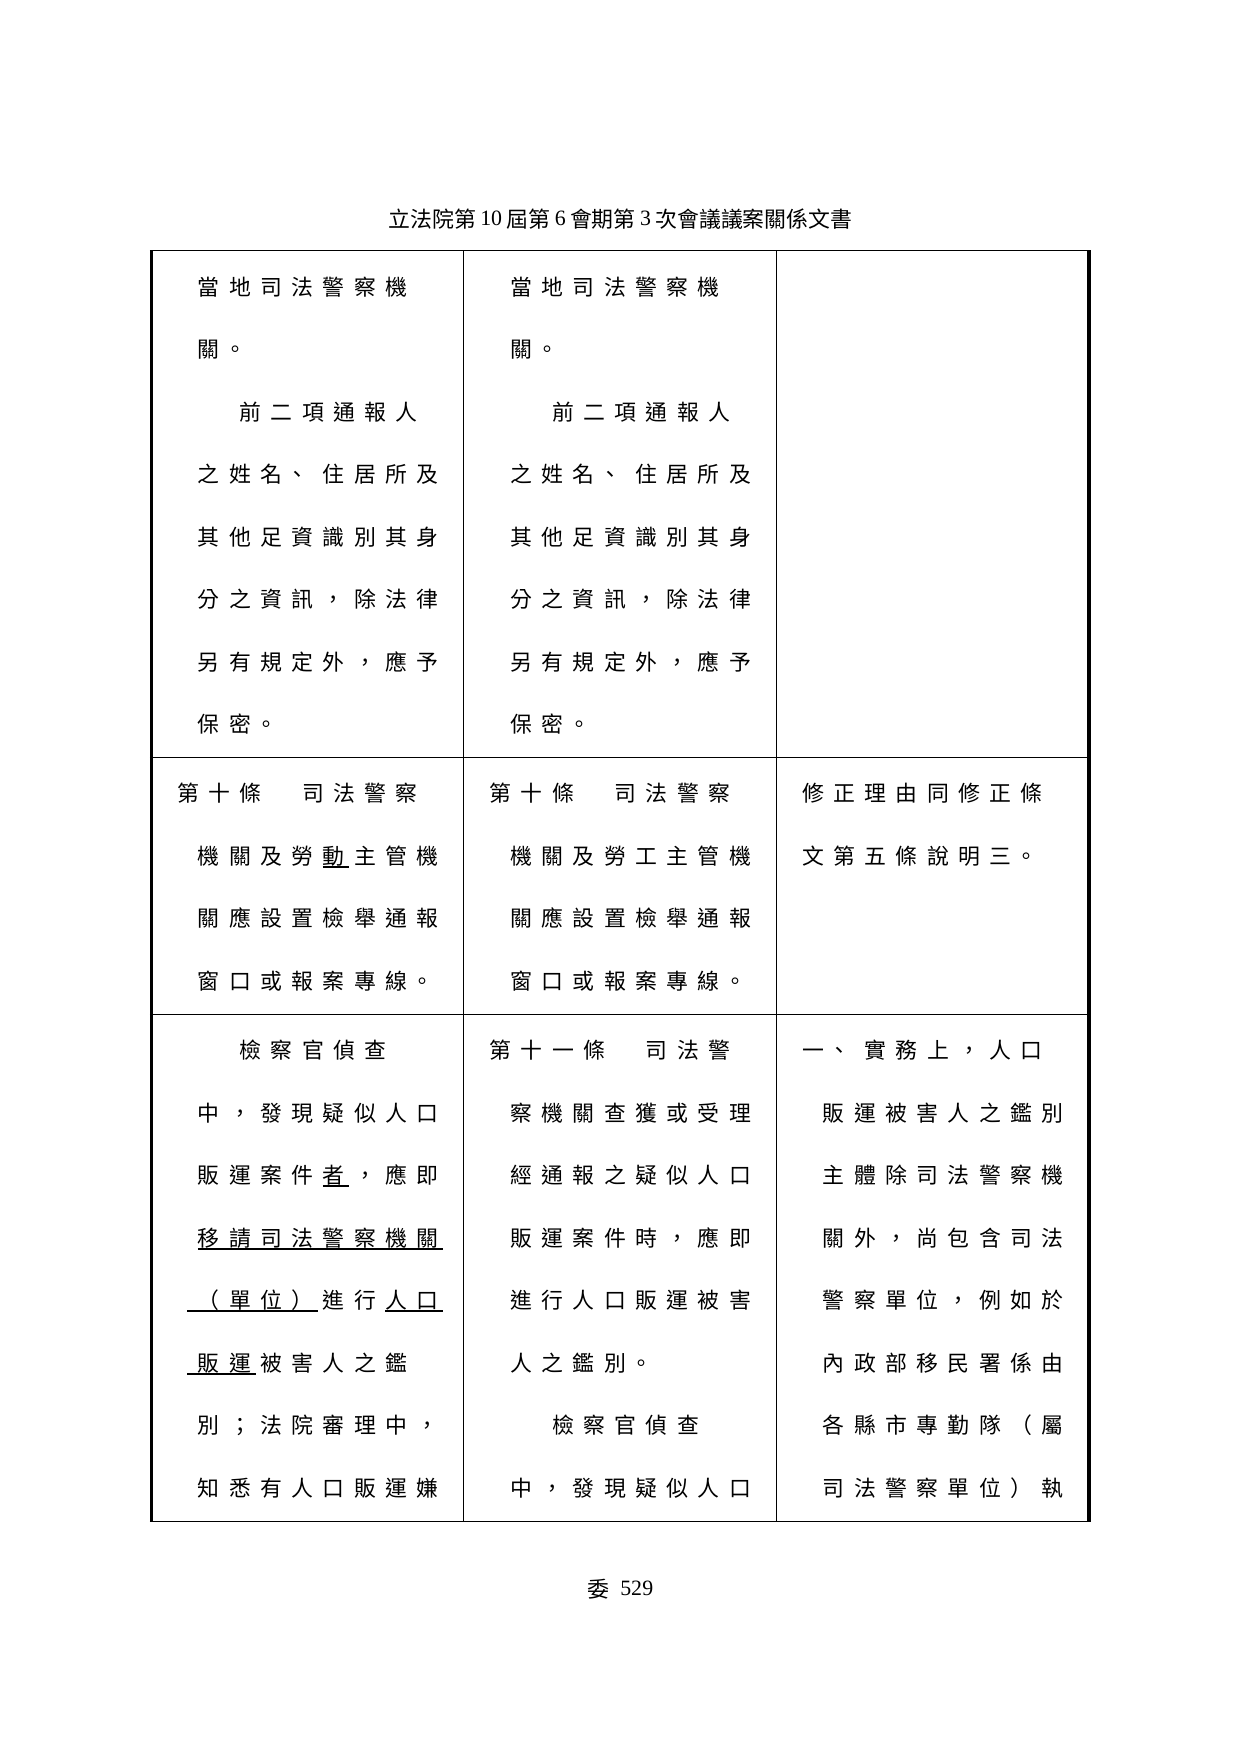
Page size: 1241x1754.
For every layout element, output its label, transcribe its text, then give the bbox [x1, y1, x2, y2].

table_cell 第十一條 司法警察機關（單位）查獲或受理經通報之疑似人口販運案件時，應即進行人口販運被害人之鑑別。 檢察官偵查中，發現疑似人口販運案件者，應即移請司法警察機關（單位）進行人口販運被害人之鑑別；法院審理中，知悉有人口販運嫌疑者，應即移請檢察官轉請司法警察機關（單位）鑑別。 司法警察於人口販運被害人鑑別中，必要時，應請求社工人員或相關專業人員協助疑似人口販運被害人。 鑑別人員實施人口販運被害人鑑別前，應告知疑似人口販運被害人後續處理流程及相關保護措施。 人口販運被害人之鑑別結果，應作成鑑別通知書送達受鑑別人。受鑑別人對於鑑別結果不服者，得於鑑別通知書送達翌日起二十日內，以書面敘明理由，經原鑑別機關（單位）向其上級機關（單位）提出異議。 前項異議，原鑑別機關（單位）認有理由者，應立即更正之；認無理由者，應於十日內加具書面理由送上級機關（單位）決定。上級機關（單位）受理異議後，應於十日內為決定，認異議有理由者，應立即更正之；認無理由者，應予維持。 鑑別異議結果應以書面通知受鑑別人，受鑑別人對其結果，不得再聲明不服。 疑似人口販運被害人於鑑別或鑑別異議結果決定前，不得強制驅逐出國（境）。 [153, 1015, 463, 1521]
table_cell 修正理由同修正條文第五條說明三。 [777, 758, 1087, 1014]
table_cell 一、實務上，人口販運被害人之鑑別主體除司法警察機關外，尚包含司法警察單位，例如於內政部移民署係由各縣市專勤隊（屬司法警察單位）執 [777, 1015, 1087, 1521]
table_cell 第十一條 司法警察機關查獲或受理經通報之疑似人口販運案件時，應即進行人口販運被害人之鑑別。 檢察官偵查中，發現疑似人口 [464, 1015, 776, 1521]
table_cell 當地司法警察機關。 前二項通報人之姓名、住居所及其他足資識別其身分之資訊，除法律另有規定外，應予保密。 [153, 251, 463, 757]
table_cell 第十條 司法警察機關及勞工主管機關應設置檢舉通報窗口或報案專線。 [464, 758, 776, 1014]
table_cell 第十條 司法警察機關及勞動主管機關應設置檢舉通報窗口或報案專線。 [153, 758, 463, 1014]
table_cell 當地司法警察機關。 前二項通報人之姓名、住居所及其他足資識別其身分之資訊，除法律另有規定外，應予保密。 [464, 251, 776, 757]
table_cell [777, 251, 1087, 757]
